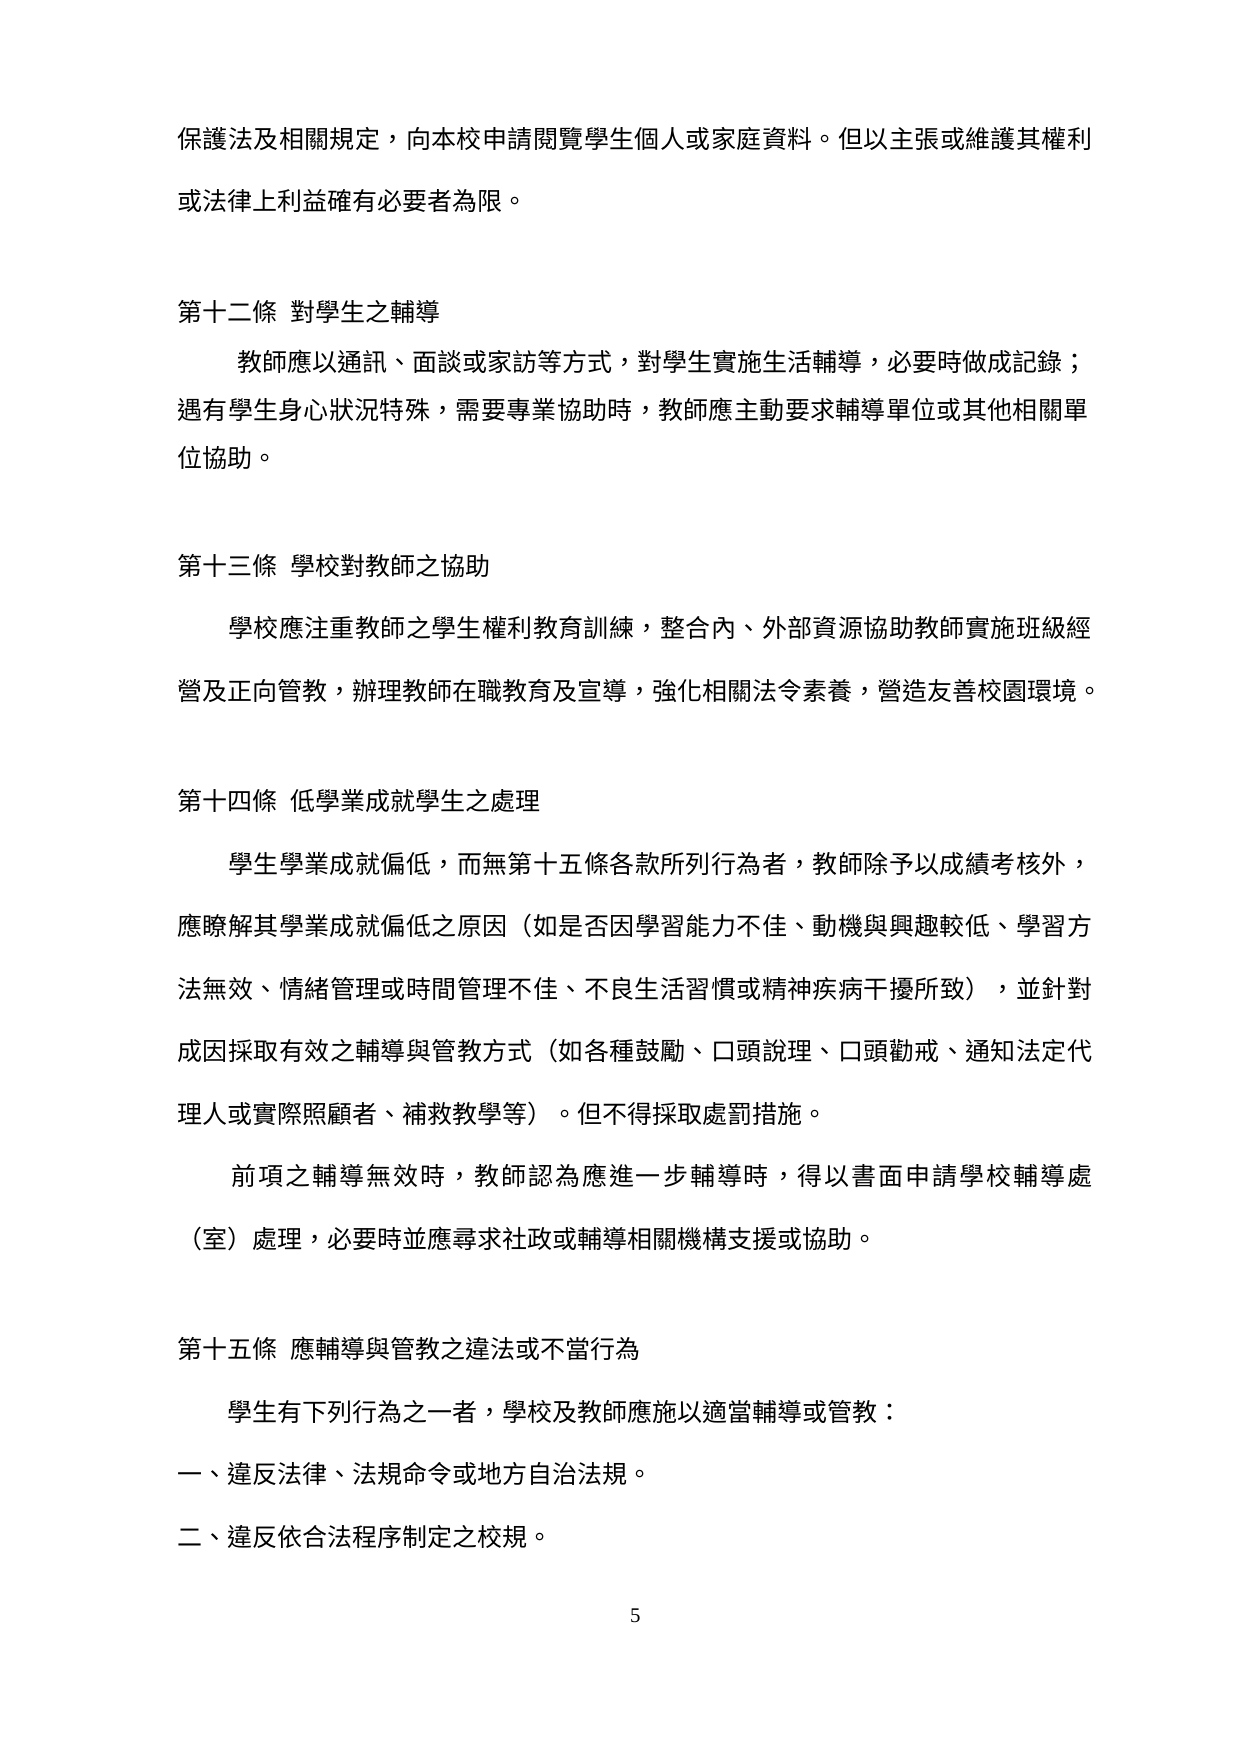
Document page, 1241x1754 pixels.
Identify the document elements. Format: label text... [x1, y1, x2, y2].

text 學生有下列行為之一者，學校及教師應施以適當輔導或管教： [177, 1368, 1092, 1431]
text 學生學業成就偏低，而無第十五條各款所列行為者，教師除予以成績考核外，應瞭解其學業成就偏低之原因（如是否因學習能力不佳、動機與興趣較低、學習方法無效、情緒管理或時間管理不佳、不良生活習慣或精神疾病干擾所致），並針對成因採取有效之輔導與管教方式（如各種鼓勵、口頭說理、口頭勸戒、通知法定代理人或實際照顧者、補救教學等）。但不得採取處罰措施。 [177, 821, 1092, 1133]
text 第十五條 應輔導與管教之違法或不當行為 [177, 1306, 1092, 1368]
text 前項之輔導無效時，教師認為應進一步輔導時，得以書面申請學校輔導處（室）處理，必要時並應尋求社政或輔導相關機構支援或協助。 [177, 1133, 1092, 1258]
text 一、違反法律、法規命令或地方自治法規。 [177, 1431, 1092, 1493]
text 第十三條 學校對教師之協助 [177, 523, 1092, 585]
text 第十四條 低學業成就學生之處理 [177, 758, 1092, 821]
text 保護法及相關規定，向本校申請閱覽學生個人或家庭資料。但以主張或維護其權利或法律上利益確有必要者為限。 [177, 96, 1092, 221]
text 教師應以通訊、面談或家訪等方式，對學生實施生活輔導，必要時做成記錄；遇有學生身心狀況特殊，需要專業協助時，教師應主動要求輔導單位或其他相關單位協助。 [177, 331, 1088, 475]
text 二、違反依合法程序制定之校規。 [177, 1493, 1092, 1556]
text 學校應注重教師之學生權利教育訓練，整合內、外部資源協助教師實施班級經營及正向管教，辦理教師在職教育及宣導，強化相關法令素養，營造友善校園環境。 [177, 585, 1092, 710]
text 第十二條 對學生之輔導 [177, 268, 1092, 331]
